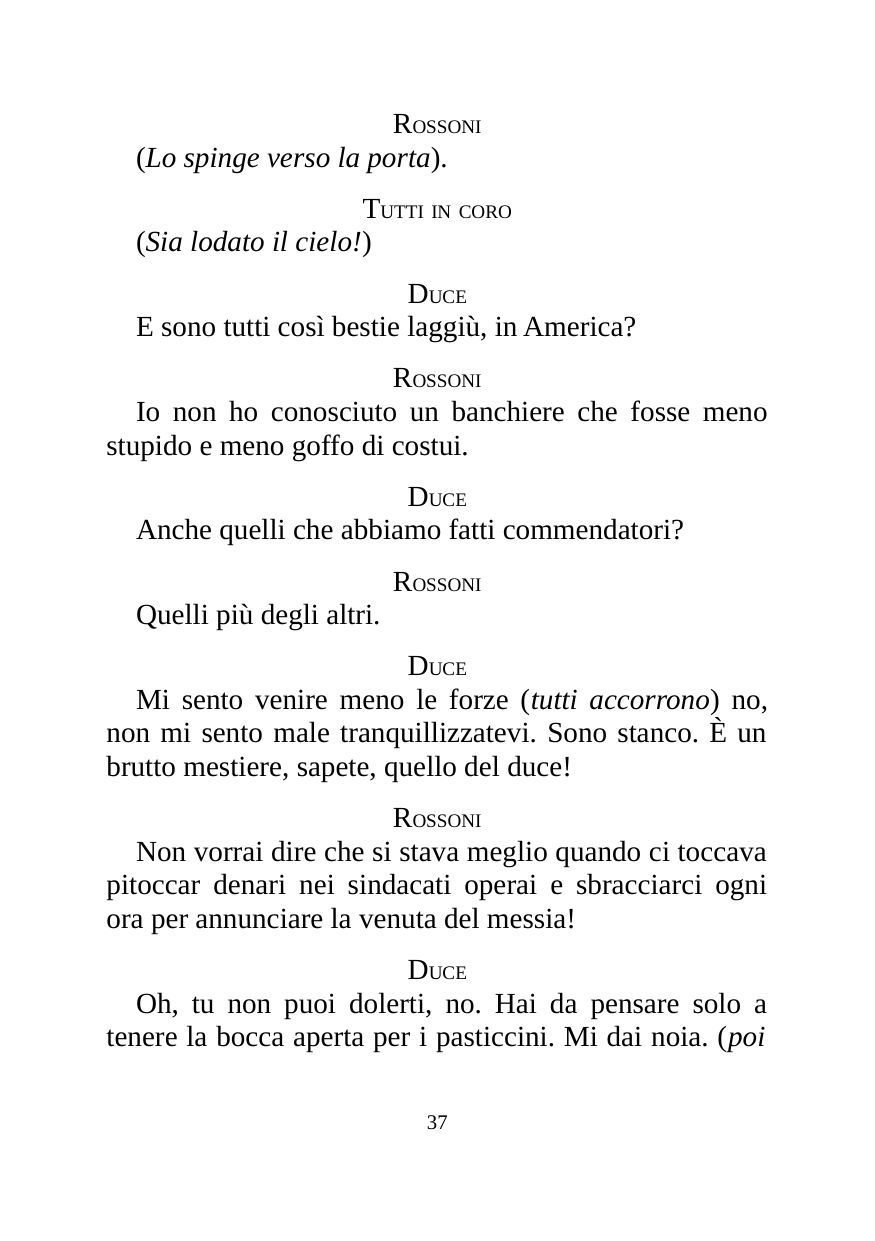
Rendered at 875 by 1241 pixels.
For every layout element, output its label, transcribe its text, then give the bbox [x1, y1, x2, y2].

text E sono tutti così bestie laggiù, in America? [106, 309, 768, 343]
text Rossoni [106, 361, 768, 394]
text Oh, tu non puoi dolerti, no. Hai da pensare solo a tenere la bocca aperta per i pasticcini. Mi dai noia. (poi [106, 986, 768, 1053]
text Duce [106, 276, 768, 309]
text Anche quelli che abbiamo fatti commendatori? [106, 512, 768, 546]
text (Sia lodato il cielo!) [106, 224, 768, 258]
text Mi sento venire meno le forze (tutti accorrono) no, non mi sento male tranquillizzatevi. Sono stanco. È un brutto mestiere, sapete, quello del duce! [106, 682, 768, 783]
text Io non ho conosciuto un banchiere che fosse meno stupido e meno goffo di costui. [106, 394, 768, 461]
text Tutti in coro [106, 191, 768, 224]
text Duce [106, 648, 768, 682]
text Non vorrai dire che si stava meglio quando ci toccava pitoccar denari nei sindacati operai e sbracciarci ogni ora per annunciare la venuta del messia! [106, 834, 768, 934]
text Rossoni [106, 800, 768, 834]
text Quelli più degli altri. [106, 597, 768, 631]
text (Lo spinge verso la porta). [106, 140, 768, 173]
text Rossoni [106, 106, 768, 140]
text Duce [106, 952, 768, 986]
text Rossoni [106, 564, 768, 597]
text Duce [106, 479, 768, 512]
